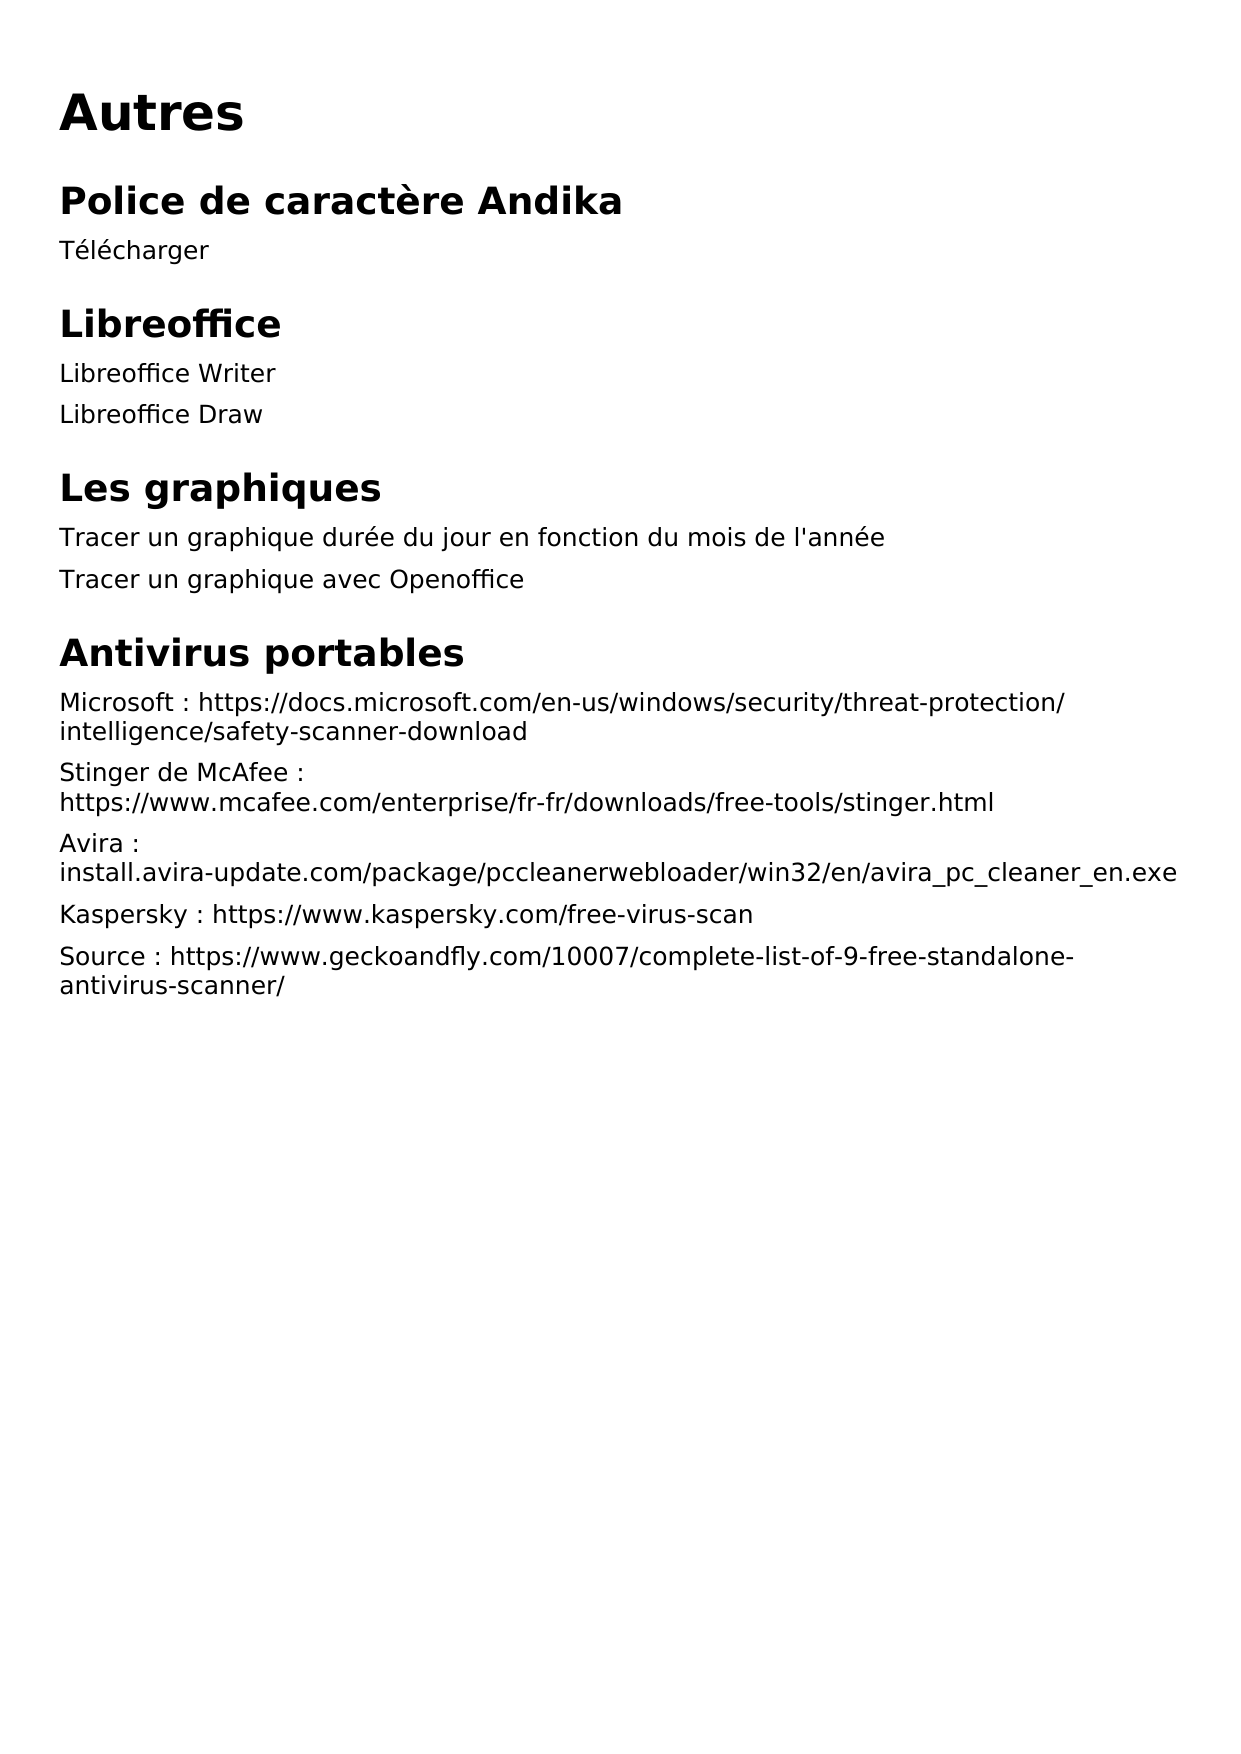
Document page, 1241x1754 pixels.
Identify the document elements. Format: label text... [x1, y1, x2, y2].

text Tracer un graphique avec Openoffice [59, 565, 1181, 594]
subtitle Les graphiques [59, 467, 1181, 511]
text Source : https://www.geckoandfly.com/10007/complete-list-of-9-free-standalone-antivirus-scanner/ [59, 942, 1181, 1000]
text Libreoffice Draw [59, 400, 1181, 429]
subtitle Autres [59, 84, 1181, 142]
subtitle Antivirus portables [59, 632, 1181, 675]
text Libreoffice Writer [59, 359, 1181, 388]
text Stinger de McAfee : https://www.mcafee.com/enterprise/fr-fr/downloads/free-tools/stinger.html [59, 758, 1181, 817]
subtitle Libreoffice [59, 303, 1181, 346]
text Avira : install.avira-update.com/package/pccleanerwebloader/win32/en/avira_pc_cleaner_en.exe [59, 829, 1181, 888]
subtitle Police de caractère Andika [59, 180, 1181, 223]
text Kaspersky : https://www.kaspersky.com/free-virus-scan [59, 900, 1181, 929]
text Télécharger [59, 236, 1181, 265]
text Tracer un graphique durée du jour en fonction du mois de l'année [59, 523, 1181, 552]
text Microsoft : https://docs.microsoft.com/en-us/windows/security/threat-protection/intelligence/safety-scanner-download [59, 688, 1181, 746]
